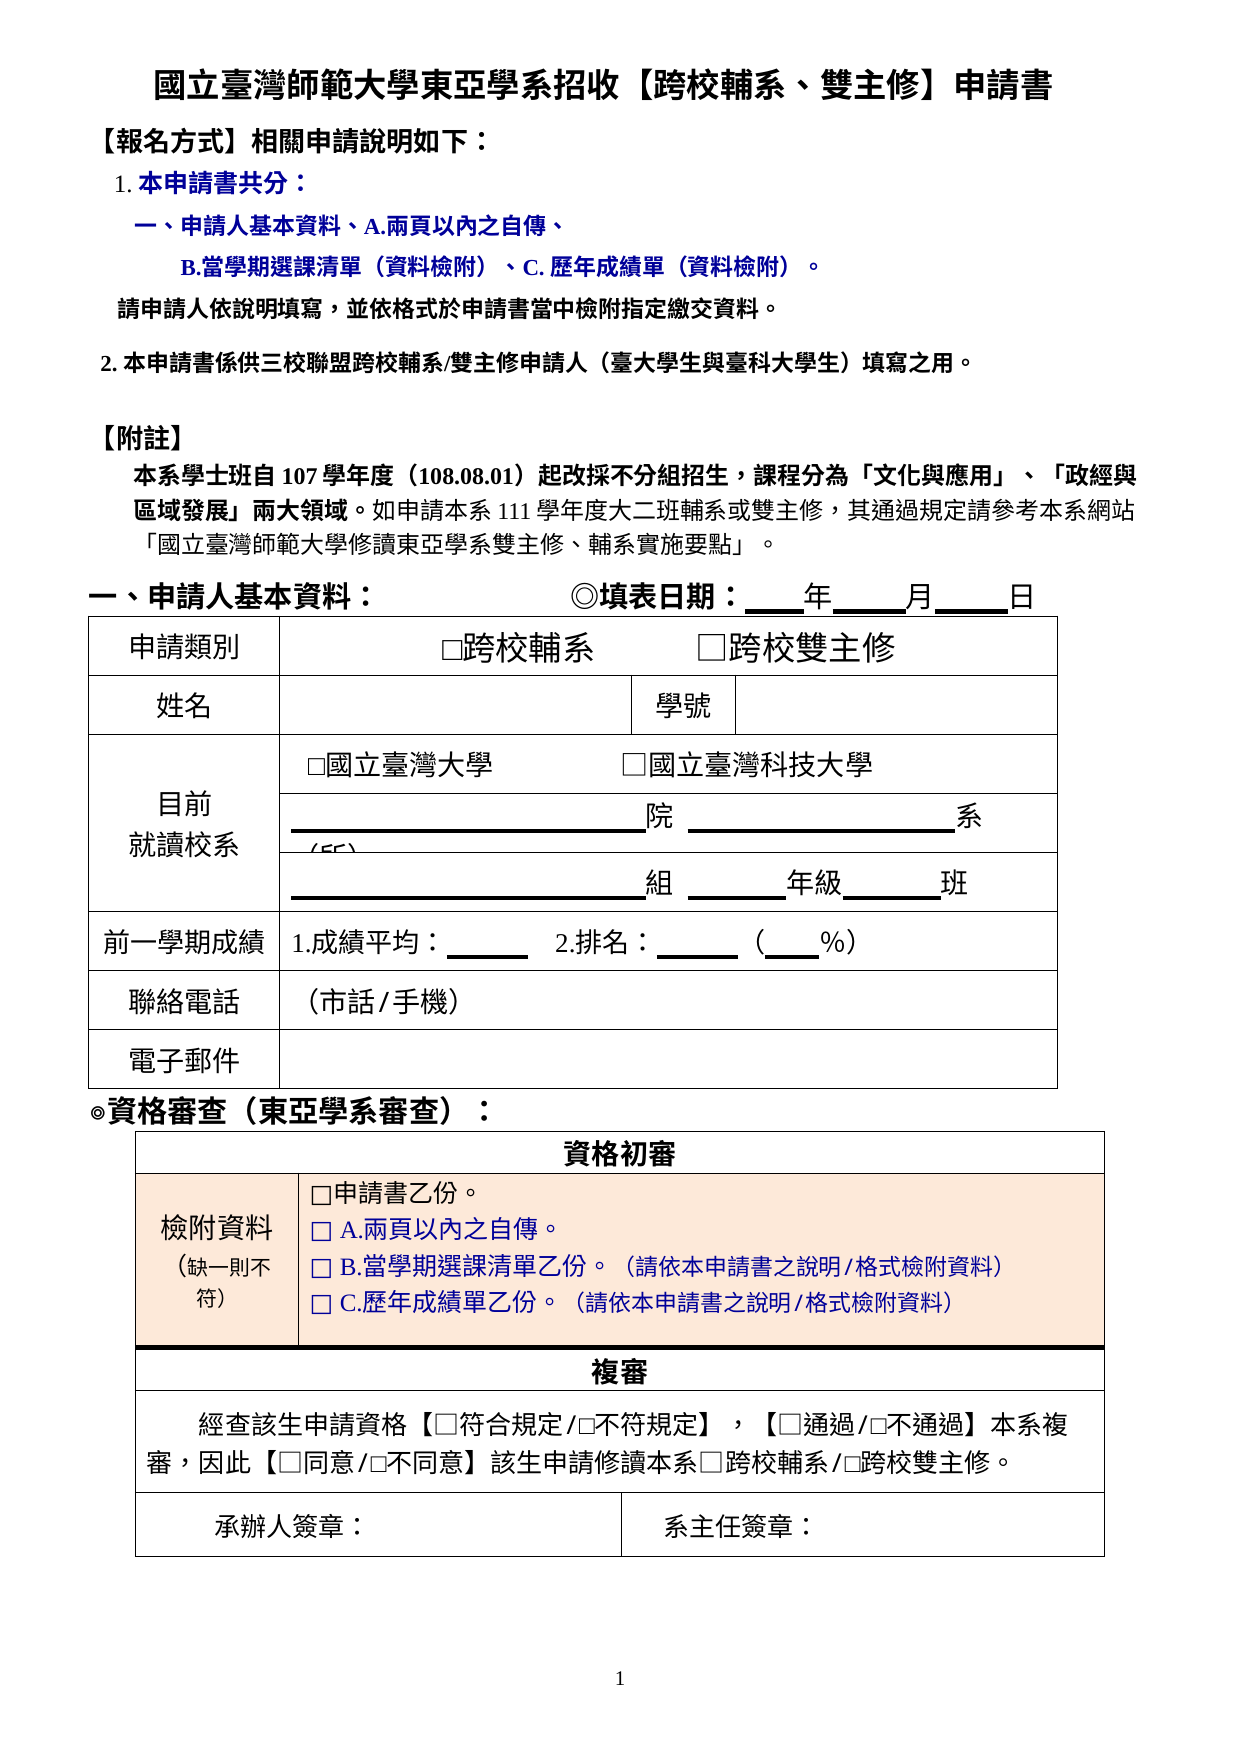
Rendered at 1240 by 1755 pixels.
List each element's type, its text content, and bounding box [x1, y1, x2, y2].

text 一、申請人基本資料、A.兩頁以內之自傳、 [89, 201, 1151, 242]
text ◎資格審查（東亞學系審查）： [89, 1089, 1151, 1131]
table_header 資格初審 [136, 1132, 1104, 1172]
text B.當學期選課清單（資料檢附）、C. 歷年成績單（資料檢附）。 [89, 242, 1151, 284]
table_cell [280, 1030, 1057, 1088]
table_cell 姓名 [89, 676, 279, 734]
table_header 申請類別 [89, 617, 279, 674]
text 請申請人依說明填寫，並依格式於申請書當中檢附指定繳交資料。 [89, 284, 1151, 326]
table_cell 電子郵件 [89, 1030, 279, 1088]
text 2. 本申請書係供三校聯盟跨校輔系/雙主修申請人（臺大學生與臺科大學生）填寫之用。 [89, 338, 1151, 380]
text 國立臺灣師範大學東亞學系招收【跨校輔系、雙主修】申請書 [89, 59, 1151, 107]
text 本系學士班自107學年度（108.08.01）起改採不分組招生，課程分為「文化與應用」、「政經與區域發展」兩大領域。如申請本系111學年度大二班輔系或雙主修，其通過規定請參考本系網站「國立臺灣師範大學修讀東亞學系雙主修、輔系實施要點」。 [133, 457, 1151, 561]
text 1. 本申請書共分： [89, 159, 1151, 201]
table_cell 系主任簽章： [622, 1493, 1104, 1556]
table_header □跨校輔系 □跨校雙主修 [280, 617, 1057, 674]
table_cell 複審 [136, 1350, 1104, 1390]
text 一、申請人基本資料： ◎填表日期： 年 月 日 [89, 573, 1151, 616]
table_cell [280, 676, 631, 734]
table_cell 組 年級 班 [280, 853, 1057, 911]
table_cell 學號 [632, 676, 735, 734]
table_cell [736, 676, 1057, 734]
table_cell 經查該生申請資格【□符合規定/□不符規定】，【□通過/□不通過】本系複審，因此【□同意/□不同意】該生申請修讀本系□跨校輔系/□跨校雙主修。 [136, 1391, 1104, 1492]
table_cell □申請書乙份。 □ A.兩頁以內之自傳。 □ B.當學期選課清單乙份。（請依本申請書之說明/格式檢附資料） □ C.歷年成績單乙份。（請依本申請書之說明/格式檢附資料） [299, 1174, 1104, 1345]
table_cell 檢附資料 （缺一則不符） [136, 1174, 298, 1345]
table_cell 目前 就讀校系 [89, 735, 279, 911]
table_cell 1.成績平均： 2.排名： （ ％） [280, 912, 1057, 970]
text 【附註】 [89, 417, 1151, 457]
text 【報名方式】相關申請說明如下： [89, 120, 1151, 159]
table_cell □國立臺灣大學 □國立臺灣科技大學 [280, 735, 1057, 793]
table_cell 前一學期成績 [89, 912, 279, 970]
table_cell 院 系（所） [280, 794, 1057, 852]
table_cell 承辦人簽章： [136, 1493, 621, 1556]
table_cell 聯絡電話 [89, 971, 279, 1029]
table_cell （市話/手機） [280, 971, 1057, 1029]
